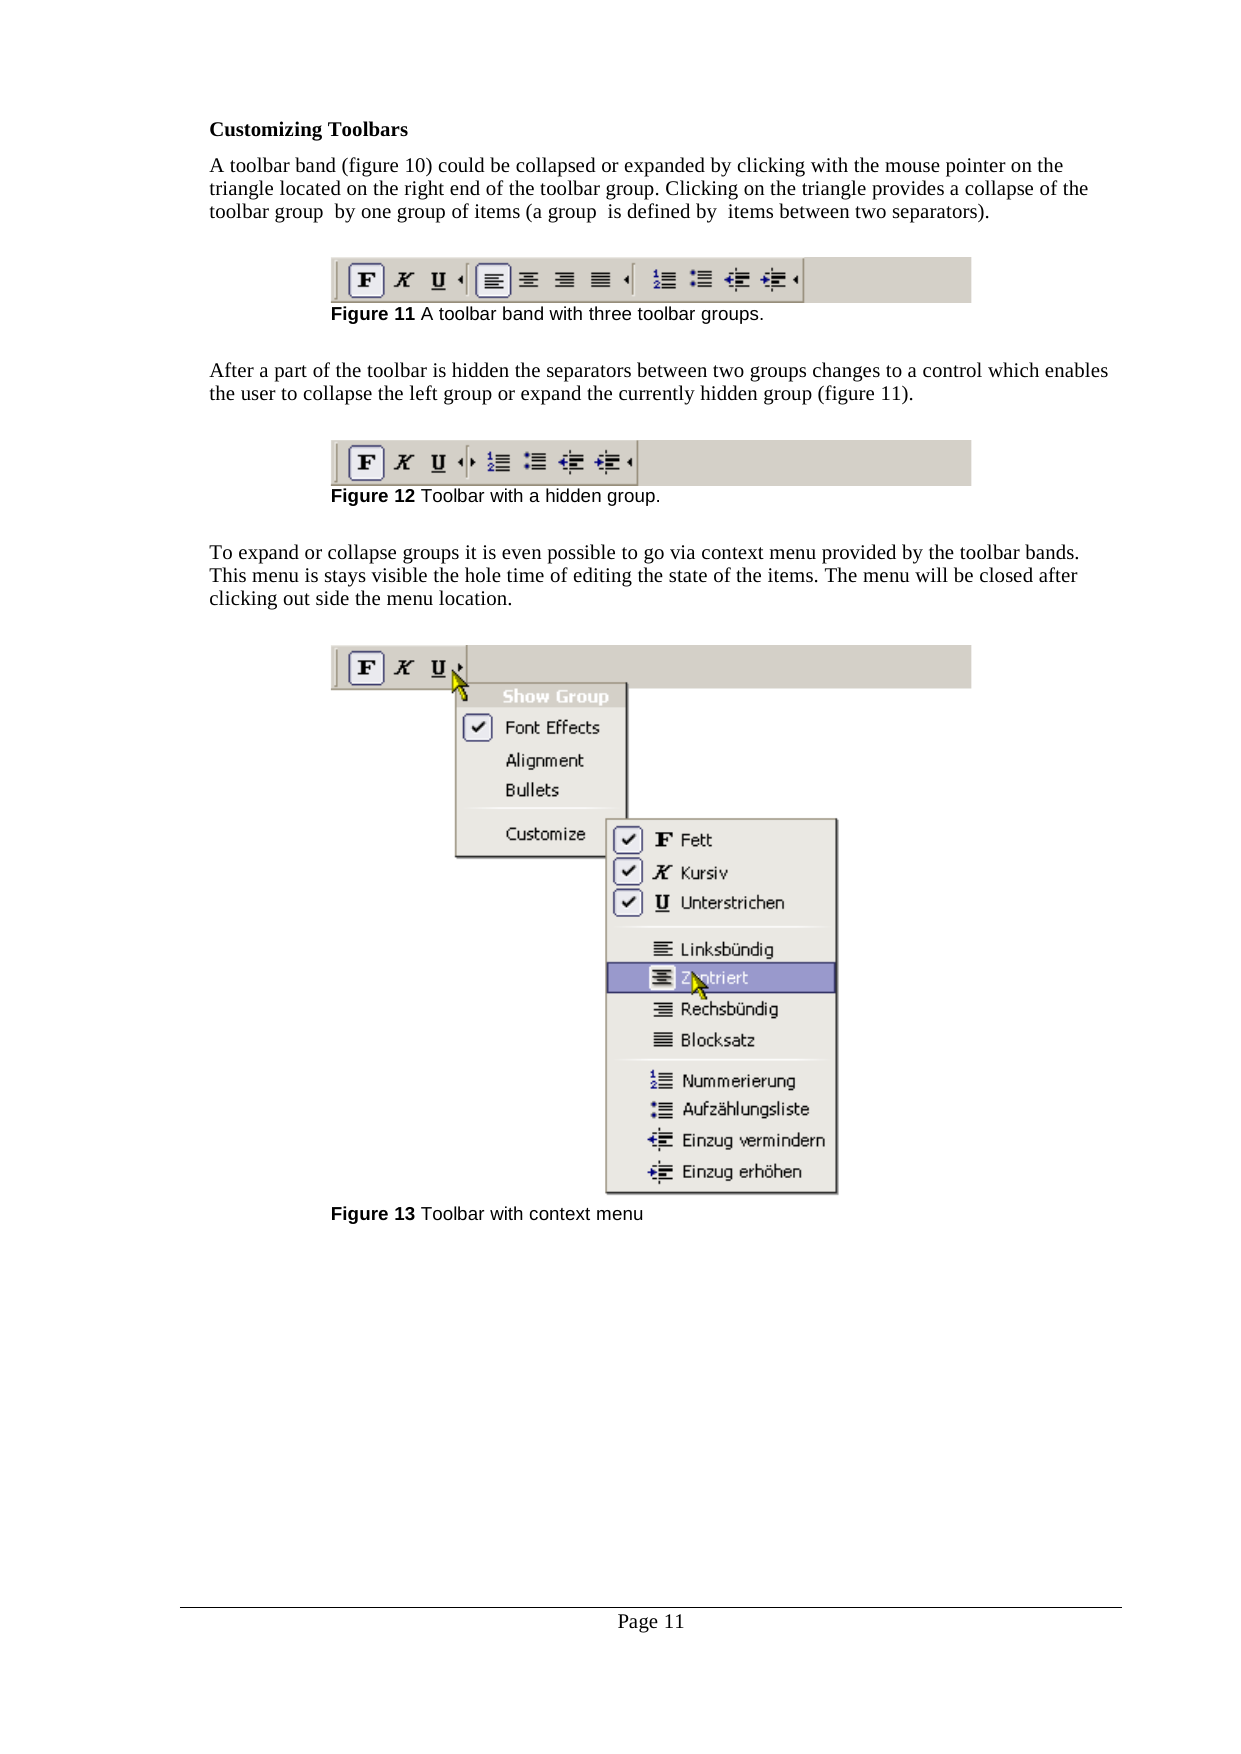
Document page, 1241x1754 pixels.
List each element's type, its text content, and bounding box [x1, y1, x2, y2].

subtitle Customizing Toolbars [209, 118, 1122, 141]
picture [330, 645, 972, 1203]
text Figure 13 Toolbar with context menu [331, 1203, 971, 1224]
text Figure 11 A toolbar band with three toolbar groups. [331, 303, 971, 324]
text After a part of the toolbar is hidden the separators between two groups changes to a control which enables the user to collapse the left group or expand the currently hidden group (figure 11). [209, 359, 1122, 405]
text Figure 12 Toolbar with a hidden group. [331, 486, 971, 506]
text A toolbar band (figure 10) could be collapsed or expanded by clicking with the mouse pointer on the triangle located on the right end of the toolbar group. Clicking on the triangle provides a collapse of the toolbar group by one group of items (a group is defined by items between two separators). [209, 154, 1122, 223]
text To expand or collapse groups it is even possible to go via context menu provided by the toolbar bands. This menu is stays visible the hole time of editing the state of the items. The menu will be closed after clicking out side the menu location. [209, 541, 1122, 610]
picture [330, 440, 972, 486]
picture [330, 257, 972, 303]
